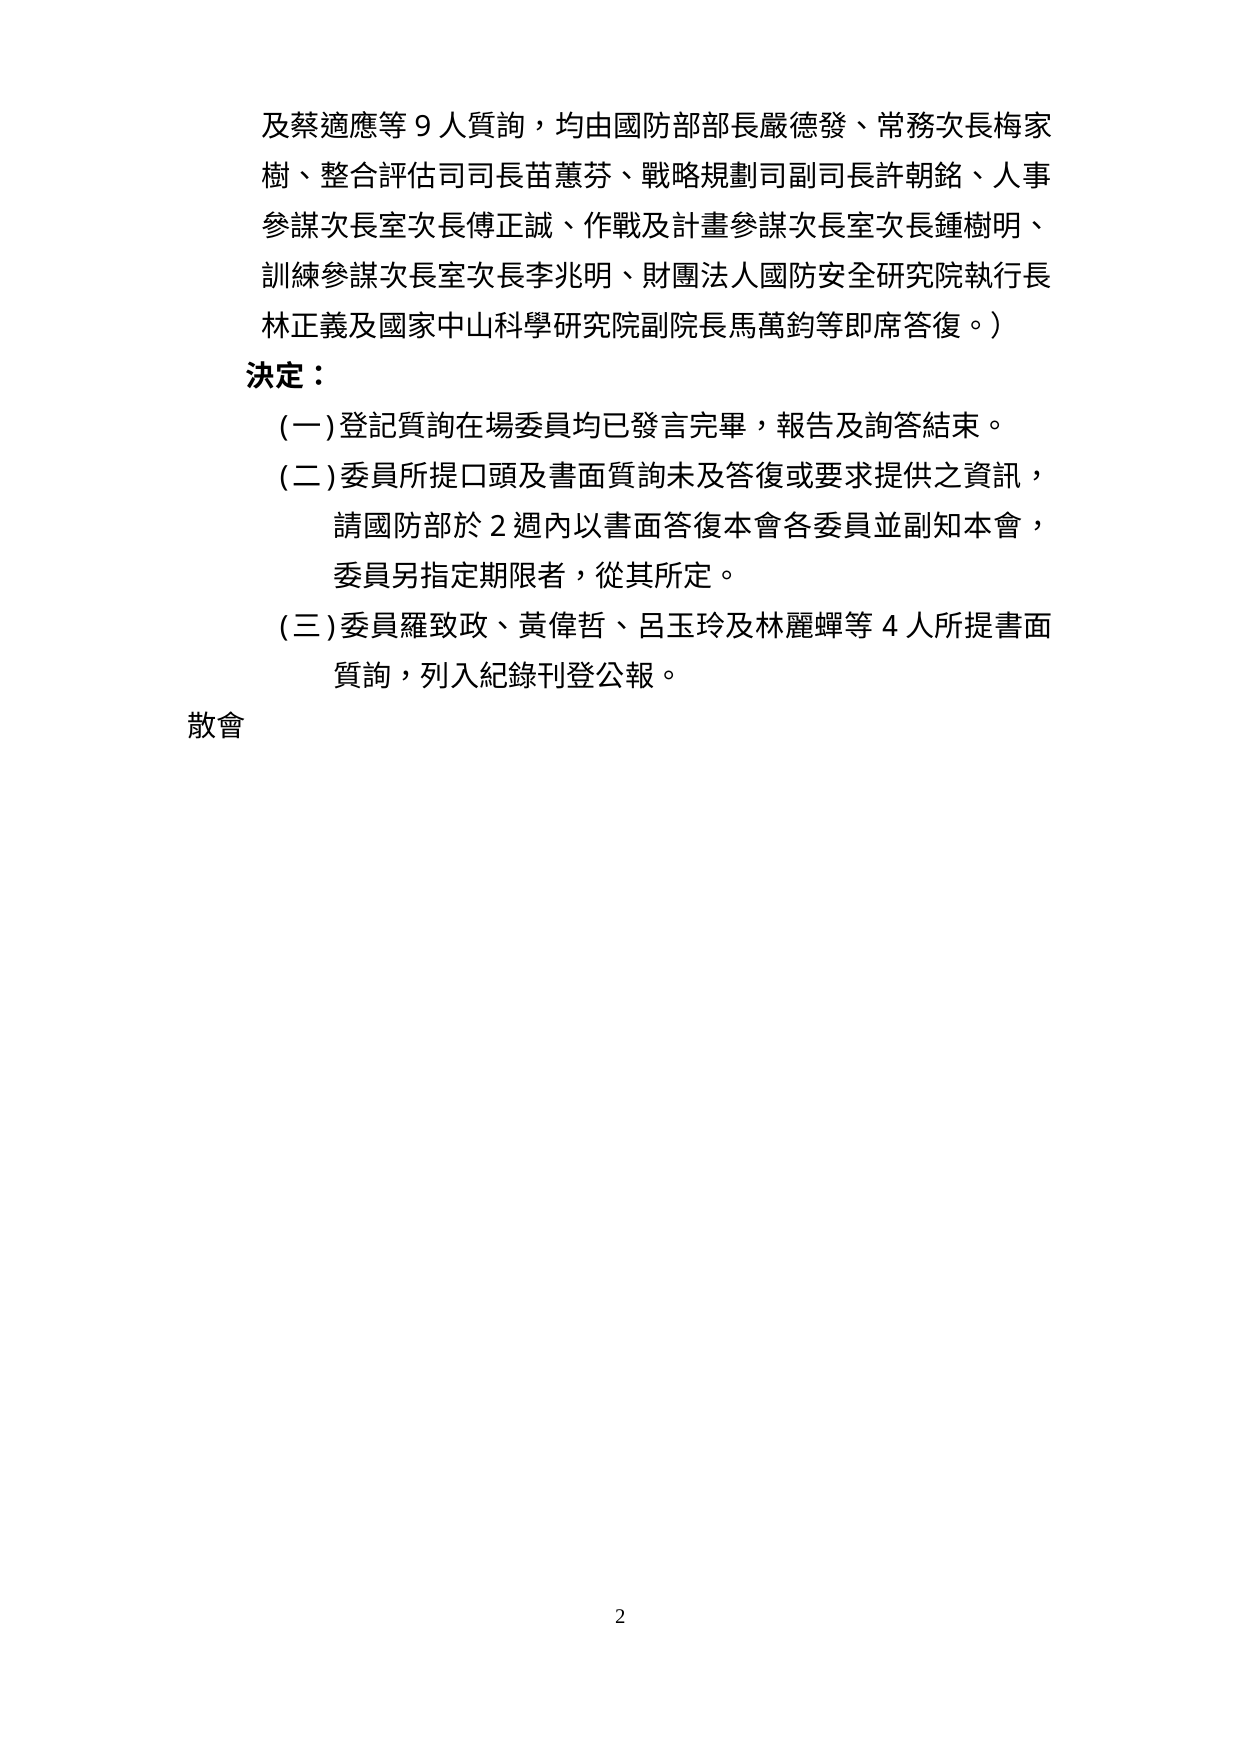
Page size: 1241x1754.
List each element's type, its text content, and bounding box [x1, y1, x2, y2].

text (三)委員羅致政、黃偉哲、呂玉玲及林麗蟬等4人所提書面質詢，列入紀錄刊登公報。 [275, 596, 1053, 696]
text （國防部部長嚴德發及整合評估司司長苗蕙芬報告，委員林昶佐、江啟臣、王定宇、馬文君、邱志偉、何欣純、李彥秀、呂孫綾及蔡適應等9人質詢，均由國防部部長嚴德發、常務次長梅家樹、整合評估司司長苗蕙芬、戰略規劃司副司長許朝銘、人事參謀次長室次長傅正誠、作戰及計畫參謀次長室次長鍾樹明、訓練參謀次長室次長李兆明、財團法人國防安全研究院執行長林正義及國家中山科學研究院副院長馬萬鈞等即席答復。） [232, 96, 1053, 346]
text (一)登記質詢在場委員均已發言完畢，報告及詢答結束。 [275, 396, 1053, 446]
text 散會 [187, 696, 1053, 746]
text 決定： [187, 346, 1053, 396]
text (二)委員所提口頭及書面質詢未及答復或要求提供之資訊，請國防部於2週內以書面答復本會各委員並副知本會，委員另指定期限者，從其所定。 [275, 446, 1053, 596]
